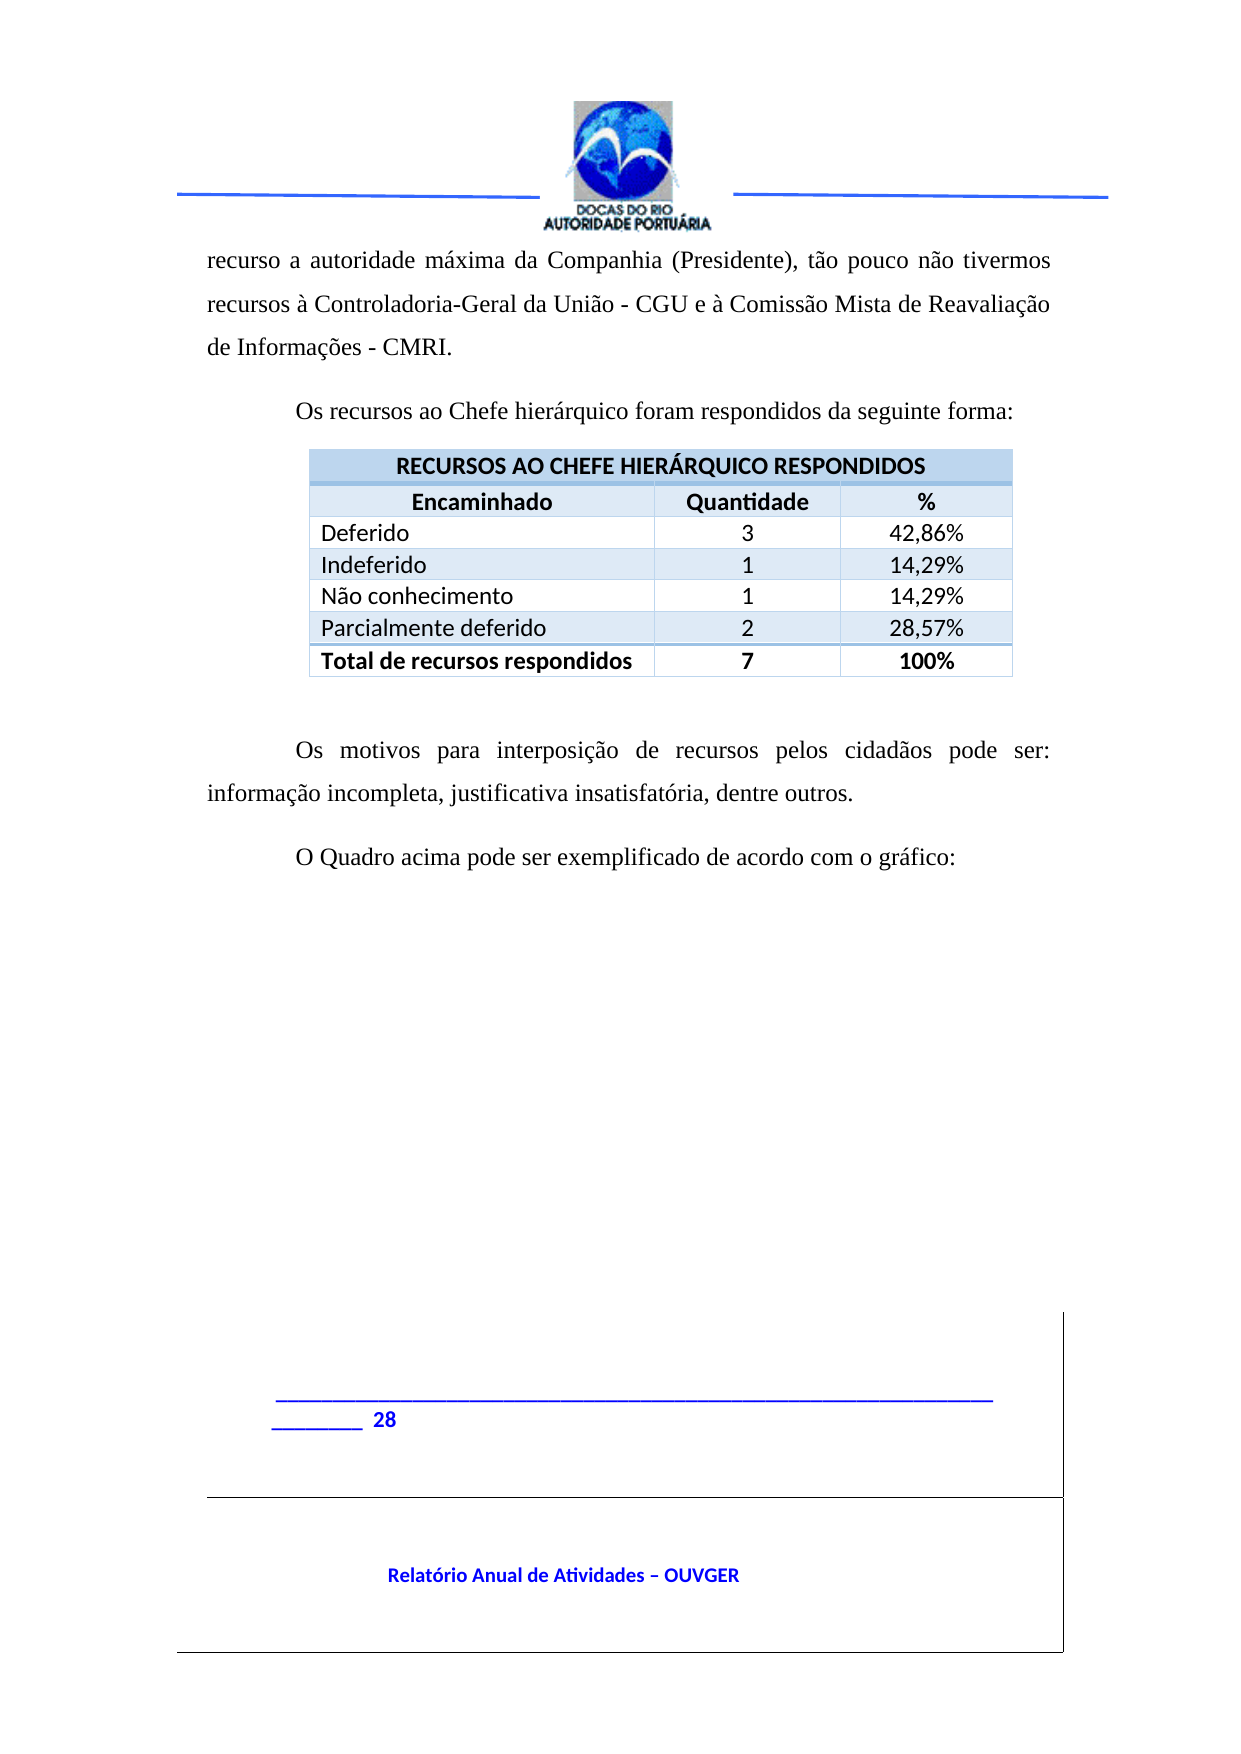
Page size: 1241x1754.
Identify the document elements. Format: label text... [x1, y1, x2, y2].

text recurso a autoridade máxima da Companhia (Presidente), tão pouco não tivermos recursos à Controladoria-Geral da União - CGU e à Comissão Mista de Reavaliação de Informações - CMRI. [207, 148, 1051, 361]
table_cell Quantidade [655, 486, 840, 516]
table_cell Deferido [310, 517, 654, 548]
table_cell 100% [841, 646, 1012, 676]
table_cell 28,57% [841, 612, 1012, 642]
table_cell Total de recursos respondidos [310, 646, 654, 676]
table_cell 1 [655, 580, 840, 611]
table_cell 42,86% [841, 517, 1012, 548]
text O Quadro acima pode ser exemplificado de acordo com o gráfico: [207, 842, 1051, 871]
text Os motivos para interposição de recursos pelos cidadãos pode ser: informação incompleta, justificativa insatisfatória, dentre outros. [207, 735, 1051, 807]
table_cell Parcialmente deferido [310, 612, 654, 642]
table_cell % [841, 486, 1012, 516]
table_cell 14,29% [841, 580, 1012, 611]
table_cell 1 [655, 549, 840, 579]
table_cell 2 [655, 612, 840, 642]
table_cell 14,29% [841, 549, 1012, 579]
table_header RECURSOS AO CHEFE HIERÁRQUICO RESPONDIDOS [310, 450, 1012, 481]
table_cell Encaminhado [310, 486, 654, 516]
table_cell 7 [655, 646, 840, 676]
text Os recursos ao Chefe hierárquico foram respondidos da seguinte forma: [207, 396, 1051, 424]
table_cell Indeferido [310, 549, 654, 579]
table_cell 3 [655, 517, 840, 548]
table_cell Não conhecimento [310, 580, 654, 611]
